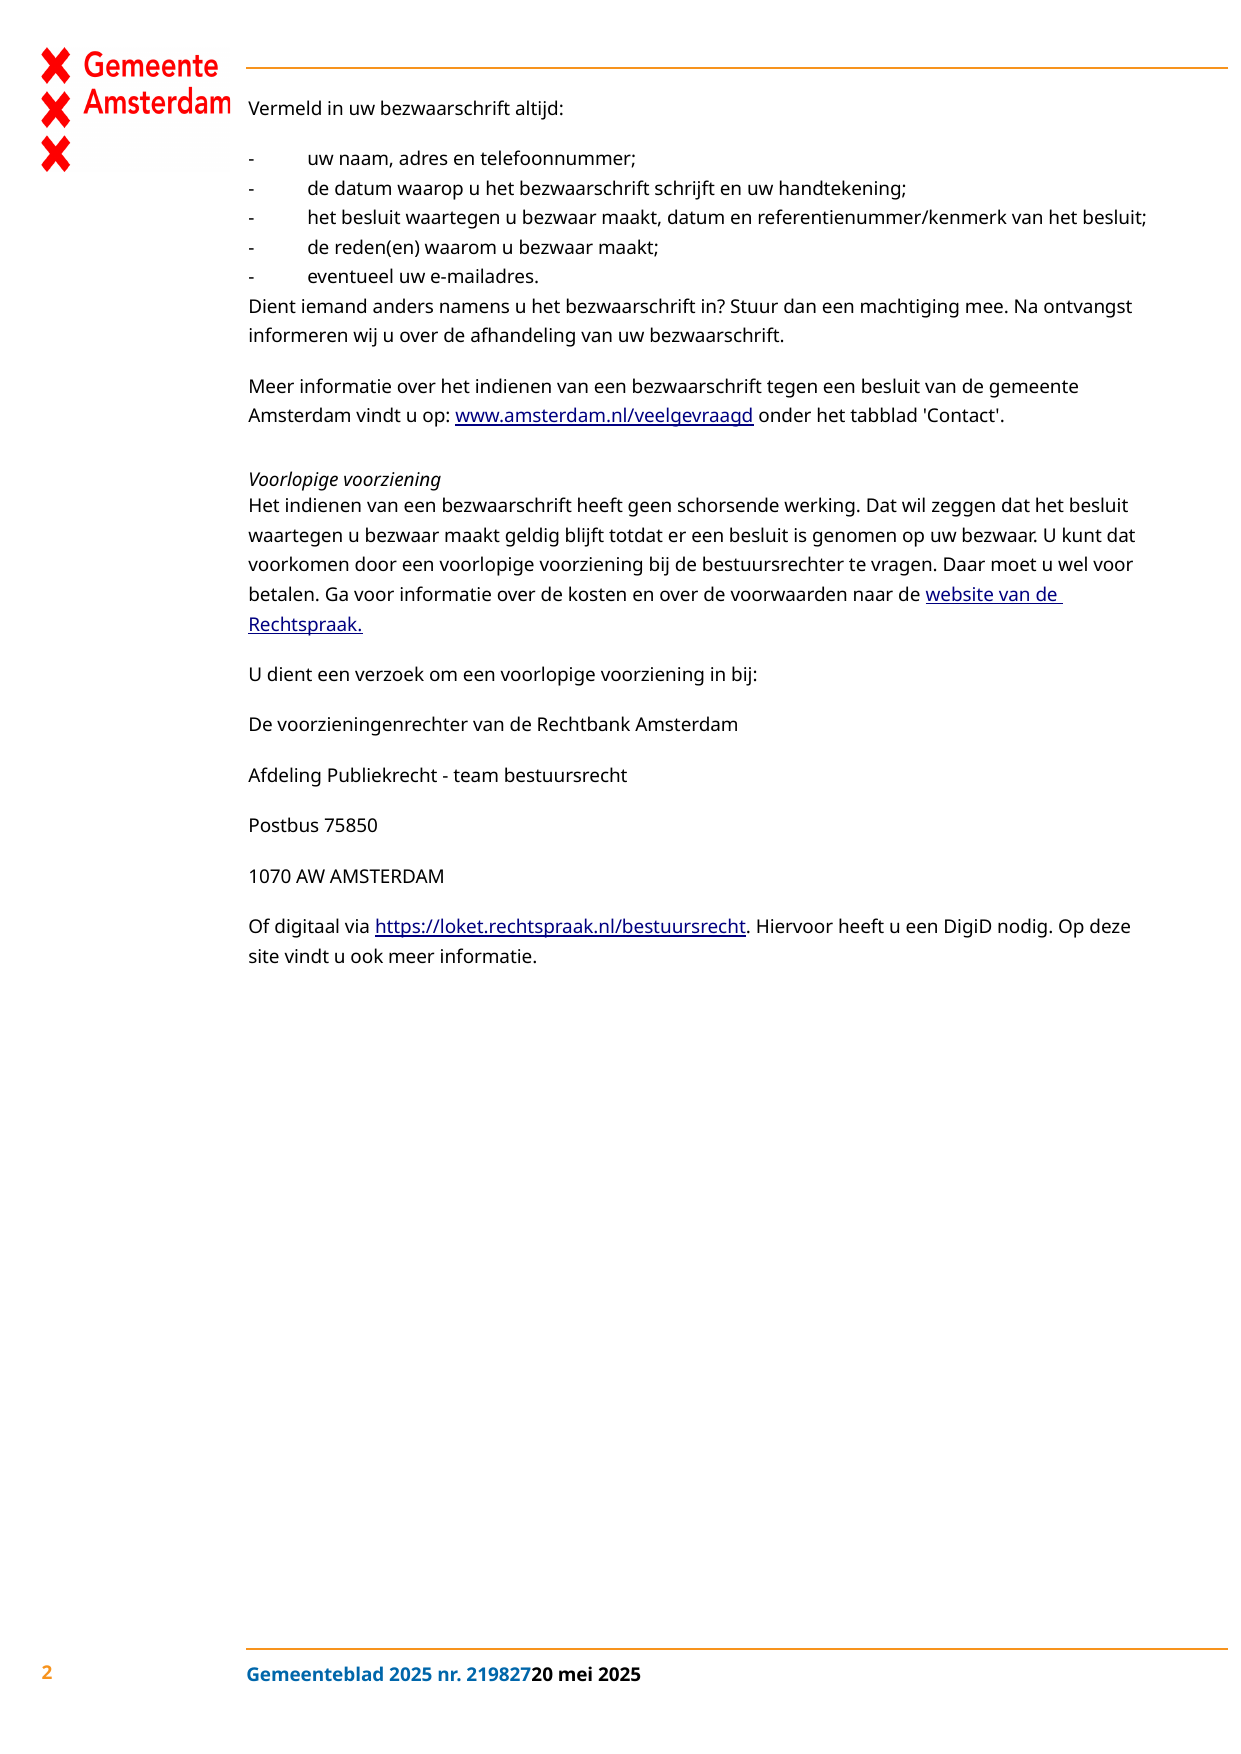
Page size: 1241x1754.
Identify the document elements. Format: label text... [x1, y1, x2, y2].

list de reden(en) waarom u bezwaar maakt; [248, 234, 1152, 260]
text Voorlopige voorziening [248, 467, 1152, 492]
text Of digitaal via https://loket.rechtspraak.nl/bestuursrecht. Hiervoor heeft u een DigiD nodig. Op deze site vindt u ook meer informatie. [248, 913, 1152, 968]
text U dient een verzoek om een voorlopige voorziening in bij: [248, 661, 1152, 687]
list de datum waarop u het bezwaarschrift schrijft en uw handtekening; [248, 175, 1152, 201]
text Dient iemand anders namens u het bezwaarschrift in? Stuur dan een machtiging mee. Na ontvangst informeren wij u over de afhandeling van uw bezwaarschrift. [248, 293, 1152, 348]
text Meer informatie over het indienen van een bezwaarschrift tegen een besluit van de gemeente Amsterdam vindt u op: www.amsterdam.nl/veelgevraagd onder het tabblad 'Contact'. [248, 373, 1152, 428]
text Het indienen van een bezwaarschrift heeft geen schorsende werking. Dat wil zeggen dat het besluit waartegen u bezwaar maakt geldig blijft totdat er een besluit is genomen op uw bezwaar. U kunt dat voorkomen door een voorlopige voorziening bij de bestuursrechter te vragen. Daar moet u wel voor betalen. Ga voor informatie over de kosten en over de voorwaarden naar de website van de Rechtspraak. [248, 492, 1152, 636]
list eventueel uw e-mailadres. [248, 263, 1152, 289]
list uw naam, adres en telefoonnummer; [248, 145, 1152, 171]
text 1070 AW AMSTERDAM [248, 863, 1152, 888]
picture [41, 47, 231, 172]
text Afdeling Publiekrecht - team bestuursrecht [248, 762, 1152, 788]
text Postbus 75850 [248, 812, 1152, 838]
text De voorzieningenrechter van de Rechtbank Amsterdam [248, 712, 1152, 737]
text Vermeld in uw bezwaarschrift altijd: [248, 95, 1152, 121]
list het besluit waartegen u bezwaar maakt, datum en referentienummer/kenmerk van het besluit; [248, 204, 1152, 230]
